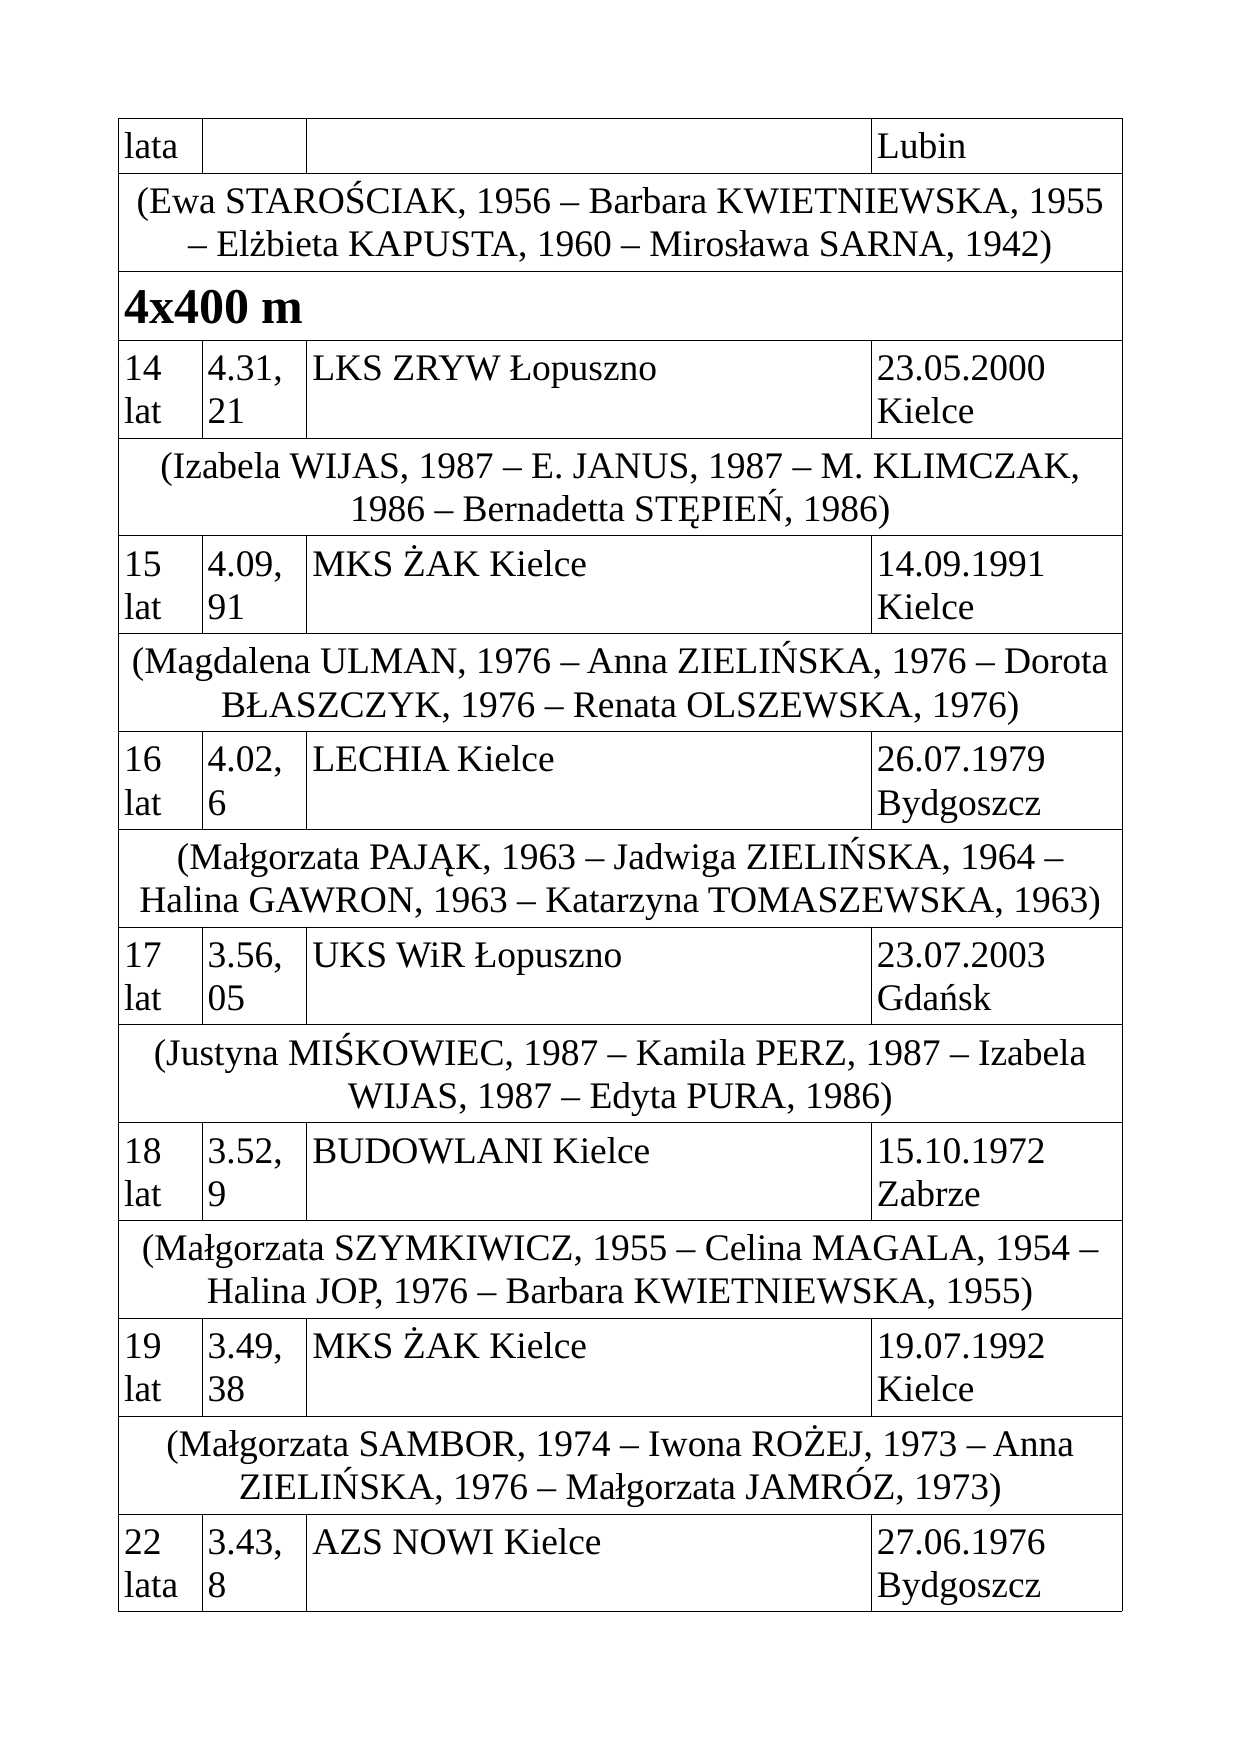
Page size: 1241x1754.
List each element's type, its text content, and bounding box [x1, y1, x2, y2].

table_cell 17 lat [119, 928, 202, 1024]
table_cell 3.56,05 [203, 928, 306, 1024]
table_cell 23.07.2003 Gdańsk [872, 928, 1122, 1024]
table_cell 15.10.1972 Zabrze [872, 1123, 1122, 1220]
table_cell (Małgorzata SZYMKIWICZ, 1955 – Celina MAGALA, 1954 – Halina JOP, 1976 – Barbara KWIETNIEWSKA, 1955) [119, 1221, 1122, 1318]
table_cell (Ewa STAROŚCIAK, 1956 – Barbara KWIETNIEWSKA, 1955 – Elżbieta KAPUSTA, 1960 – Mirosława SARNA, 1942) [119, 174, 1122, 271]
table_cell 3.43,8 [203, 1515, 306, 1611]
table_cell MKS ŻAK Kielce [307, 536, 871, 633]
table_cell [203, 119, 306, 173]
table_cell 4.02,6 [203, 732, 306, 829]
table_cell [307, 119, 871, 173]
table_cell AZS NOWI Kielce [307, 1515, 871, 1611]
table_cell LKS ZRYW Łopuszno [307, 341, 871, 437]
table_cell BUDOWLANI Kielce [307, 1123, 871, 1220]
table_cell UKS WiR Łopuszno [307, 928, 871, 1024]
table_cell 18 lat [119, 1123, 202, 1220]
table_cell 19.07.1992 Kielce [872, 1319, 1122, 1416]
table_cell (Justyna MIŚKOWIEC, 1987 – Kamila PERZ, 1987 – Izabela WIJAS, 1987 – Edyta PURA, 1986) [119, 1025, 1122, 1122]
table_cell 14 lat [119, 341, 202, 437]
table_cell (Izabela WIJAS, 1987 – E. JANUS, 1987 – M. KLIMCZAK, 1986 – Bernadetta STĘPIEŃ, 1986) [119, 439, 1122, 535]
table_cell (Małgorzata SAMBOR, 1974 – Iwona ROŻEJ, 1973 – Anna ZIELIŃSKA, 1976 – Małgorzata JAMRÓZ, 1973) [119, 1417, 1122, 1513]
table_cell 19 lat [119, 1319, 202, 1416]
table_cell lata [119, 119, 202, 173]
table_cell 14.09.1991 Kielce [872, 536, 1122, 633]
table_cell (Magdalena ULMAN, 1976 – Anna ZIELIŃSKA, 1976 – Dorota BŁASZCZYK, 1976 – Renata OLSZEWSKA, 1976) [119, 634, 1122, 731]
table_cell LECHIA Kielce [307, 732, 871, 829]
table_cell 26.07.1979 Bydgoszcz [872, 732, 1122, 829]
table_cell 3.49,38 [203, 1319, 306, 1416]
table_cell 27.06.1976 Bydgoszcz [872, 1515, 1122, 1611]
table_cell 3.52,9 [203, 1123, 306, 1220]
table_cell 15 lat [119, 536, 202, 633]
table_cell MKS ŻAK Kielce [307, 1319, 871, 1416]
table_cell 4.31,21 [203, 341, 306, 437]
table_cell 4x400 m [119, 272, 1122, 340]
table_cell 22 lata [119, 1515, 202, 1611]
table_cell 23.05.2000 Kielce [872, 341, 1122, 437]
table_cell 4.09,91 [203, 536, 306, 633]
table_cell 16 lat [119, 732, 202, 829]
table_cell Lubin [872, 119, 1122, 173]
table_cell (Małgorzata PAJĄK, 1963 – Jadwiga ZIELIŃSKA, 1964 – Halina GAWRON, 1963 – Katarzyna TOMASZEWSKA, 1963) [119, 830, 1122, 927]
